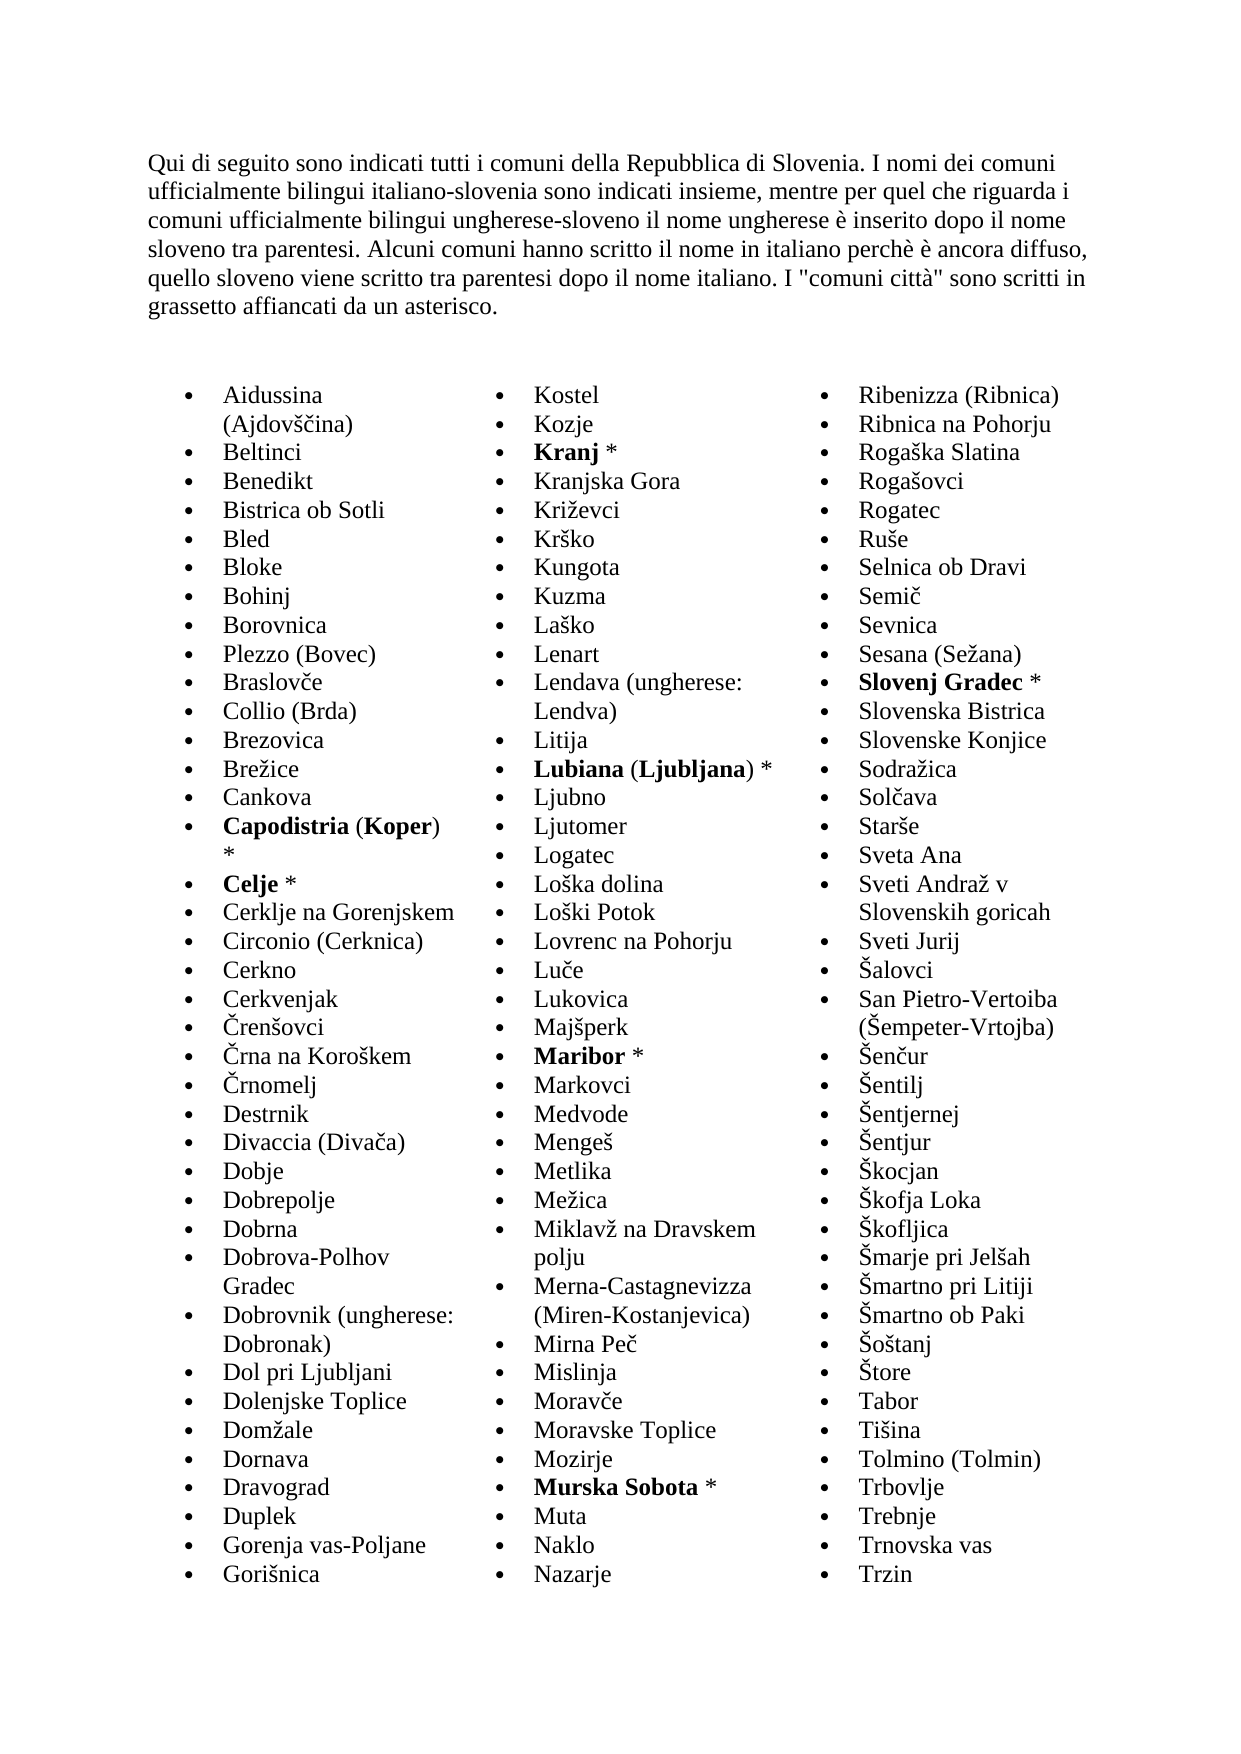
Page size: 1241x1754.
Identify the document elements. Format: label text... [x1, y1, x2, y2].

table_header Aidussina (Ajdovščina) Beltinci Benedikt Bistrica ob Sotli Bled Bloke Bohinj Borovnica Plezzo (Bovec) Braslovče Collio (Brda) Brezovica Brežice Cankova Capodistria (Koper) * Celje * Cerklje na Gorenjskem Circonio (Cerknica) Cerkno Cerkvenjak Črenšovci Črna na Koroškem Črnomelj Destrnik Divaccia (Divača) Dobje Dobrepolje Dobrna Dobrova-Polhov Gradec Dobrovnik (ungherese: Dobronak) Dol pri Ljubljani Dolenjske Toplice Domžale Dornava Dravograd Duplek Gorenja vas-Poljane Gorišnica Gornja Radgona Gornji Grad Gornji Petrovci Grad Grosuplje Hajdina Hoče-Slivnica Hodoš (ungherese: Hodos) Horjul Hrastnik Erpelle-Cosina (Hrpelje-Kozina) Idrija (Idria) Ig Villa del Nevoso (Ilirska Bistrica) Ivančna Gorica Isola d'Istria (Izola) Jesenice Jezersko Juršinci Kamnik Canale d'Isonzo (Kanal ob Soči) Kidričevo Caporetto (Kobarid) Kobilje Kočevje Comeno (Komen) Komenda [146, 349, 457, 1589]
table_header Kostel Kozje Kranj * Kranjska Gora Križevci Krško Kungota Kuzma Laško Lenart Lendava (ungherese: Lendva) Litija Lubiana (Ljubljana) * Ljubno Ljutomer Logatec Loška dolina Loški Potok Lovrenc na Pohorju Luče Lukovica Majšperk Maribor * Markovci Medvode Mengeš Metlika Mežica Miklavž na Dravskem polju Merna-Castagnevizza (Miren-Kostanjevica) Mirna Peč Mislinja Moravče Moravske Toplice Mozirje Murska Sobota * Muta Naklo Nazarje Nuova Gorizia (Nova Gorica) * Novo mesto * Odranci Oplotnica Ormož Osilnica Pesnica Pirano (Piran) San Pietro del Carso (Pivka) Podčetrtek Podlehnik Podvelka Polzela Postumia (Postojna) Prebold Preddvor Prevalje Ptuj * Puconci Rače-Fram Radeče Radenci Radlje ob Dravi Radovljica Ravne na Koroškem Razkrižje [457, 349, 782, 1589]
table_header Ribenizza (Ribnica) Ribnica na Pohorju Rogaška Slatina Rogašovci Rogatec Ruše Selnica ob Dravi Semič Sevnica Sesana (Sežana) Slovenj Gradec * Slovenska Bistrica Slovenske Konjice Sodražica Solčava Starše Sveta Ana Sveti Andraž v Slovenskih goricah Sveti Jurij Šalovci San Pietro-Vertoiba (Šempeter-Vrtojba) Šenčur Šentilj Šentjernej Šentjur Škocjan Škofja Loka Škofljica Šmarje pri Jelšah Šmartno pri Litiji Šmartno ob Paki Šoštanj Štore Tabor Tišina Tolmino (Tolmin) Trbovlje Trebnje Trnovska vas Trzin Tržič Turnišče Velenje * Velika Polana Velike Lašče Veržej Videm Vipacco (Vipava) Vitanje Vodice Vojnik Vransko Vrhnika Vuzenica Zagorje ob Savi Zavrč Zreče Žalec Železniki Žetale Žiri Žirovnica Žužemberk [782, 349, 1100, 1589]
text Qui di seguito sono indicati tutti i comuni della Repubblica di Slovenia. I nomi dei comuni ufficialmente bilingui italiano-slovenia sono indicati insieme, mentre per quel che riguarda i comuni ufficialmente bilingui ungherese-sloveno il nome ungherese è inserito dopo il nome sloveno tra parentesi. Alcuni comuni hanno scritto il nome in italiano perchè è ancora diffuso, quello sloveno viene scritto tra parentesi dopo il nome italiano. I "comuni città" sono scritti in grassetto affiancati da un asterisco. [148, 148, 1093, 320]
